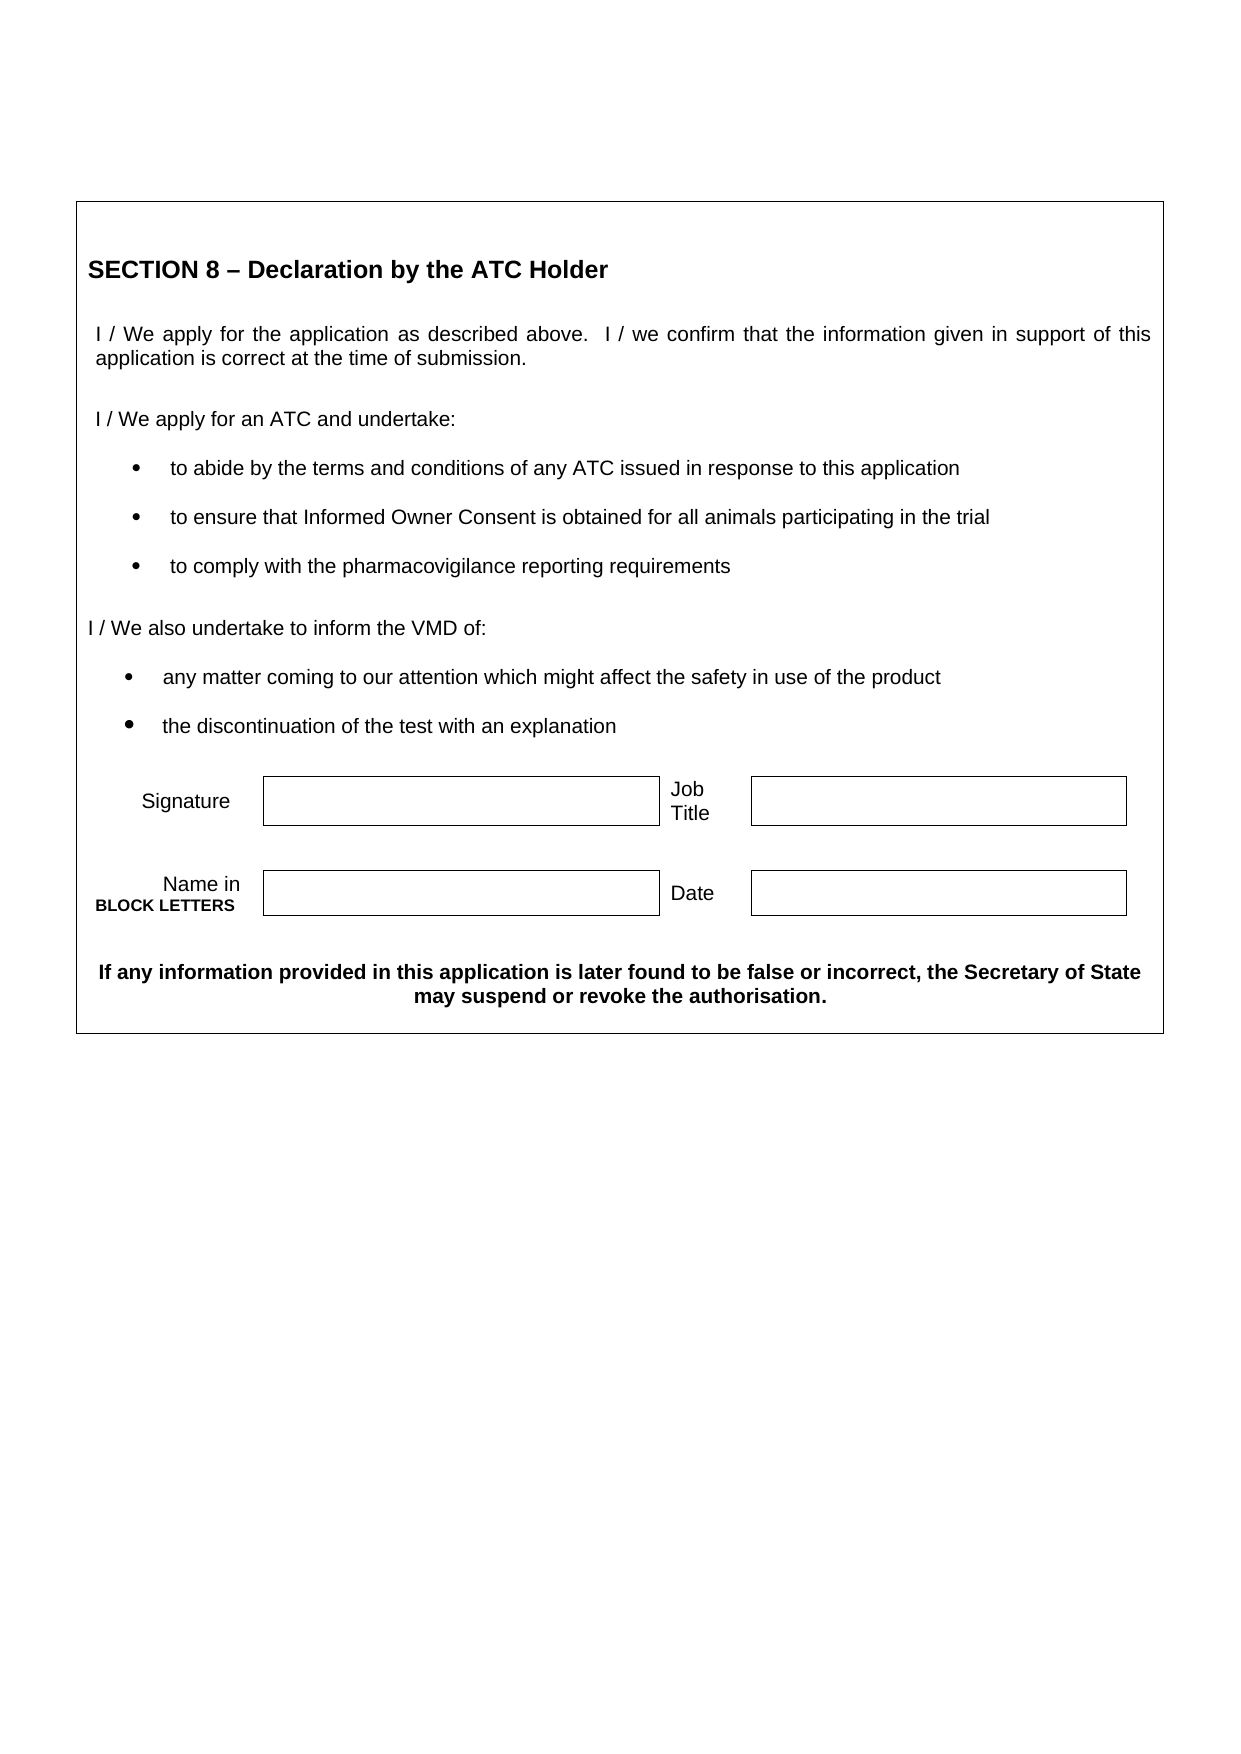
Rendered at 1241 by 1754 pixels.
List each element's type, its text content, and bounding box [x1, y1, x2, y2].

table_cell [752, 871, 1126, 914]
table_cell Date [660, 870, 751, 914]
table_cell [1127, 870, 1163, 914]
table_cell [752, 777, 1126, 825]
table_cell [77, 825, 264, 870]
table_cell Job Title [660, 776, 751, 825]
table_cell [1127, 776, 1163, 825]
table_cell If any information provided in this application is later found to be false or incorrect, the Secretary of State may suspend or revoke the authorisation. [77, 915, 1163, 1033]
table_cell Signature [77, 776, 263, 825]
table_cell [751, 825, 1163, 870]
table_cell [264, 871, 659, 914]
table_header SECTION 8 – Declaration by the ATC Holder I / We apply for the application as described above. I / we confirm that the information given in support of this application is correct at the time of submission. I / We apply for an ATC and undertake: to abide by the terms and conditions of any ATC issued in response to this application to ensure that Informed Owner Consent is obtained for all animals participating in the trial to comply with the pharmacovigilance reporting requirements I / We also undertake to inform the VMD of: any matter coming to our attention which might affect the safety in use of the product the discontinuation of the test with an explanation [77, 202, 1163, 776]
table_cell Name in BLOCK LETTERS [77, 870, 263, 914]
table_cell [264, 777, 659, 825]
table_cell [264, 825, 751, 870]
